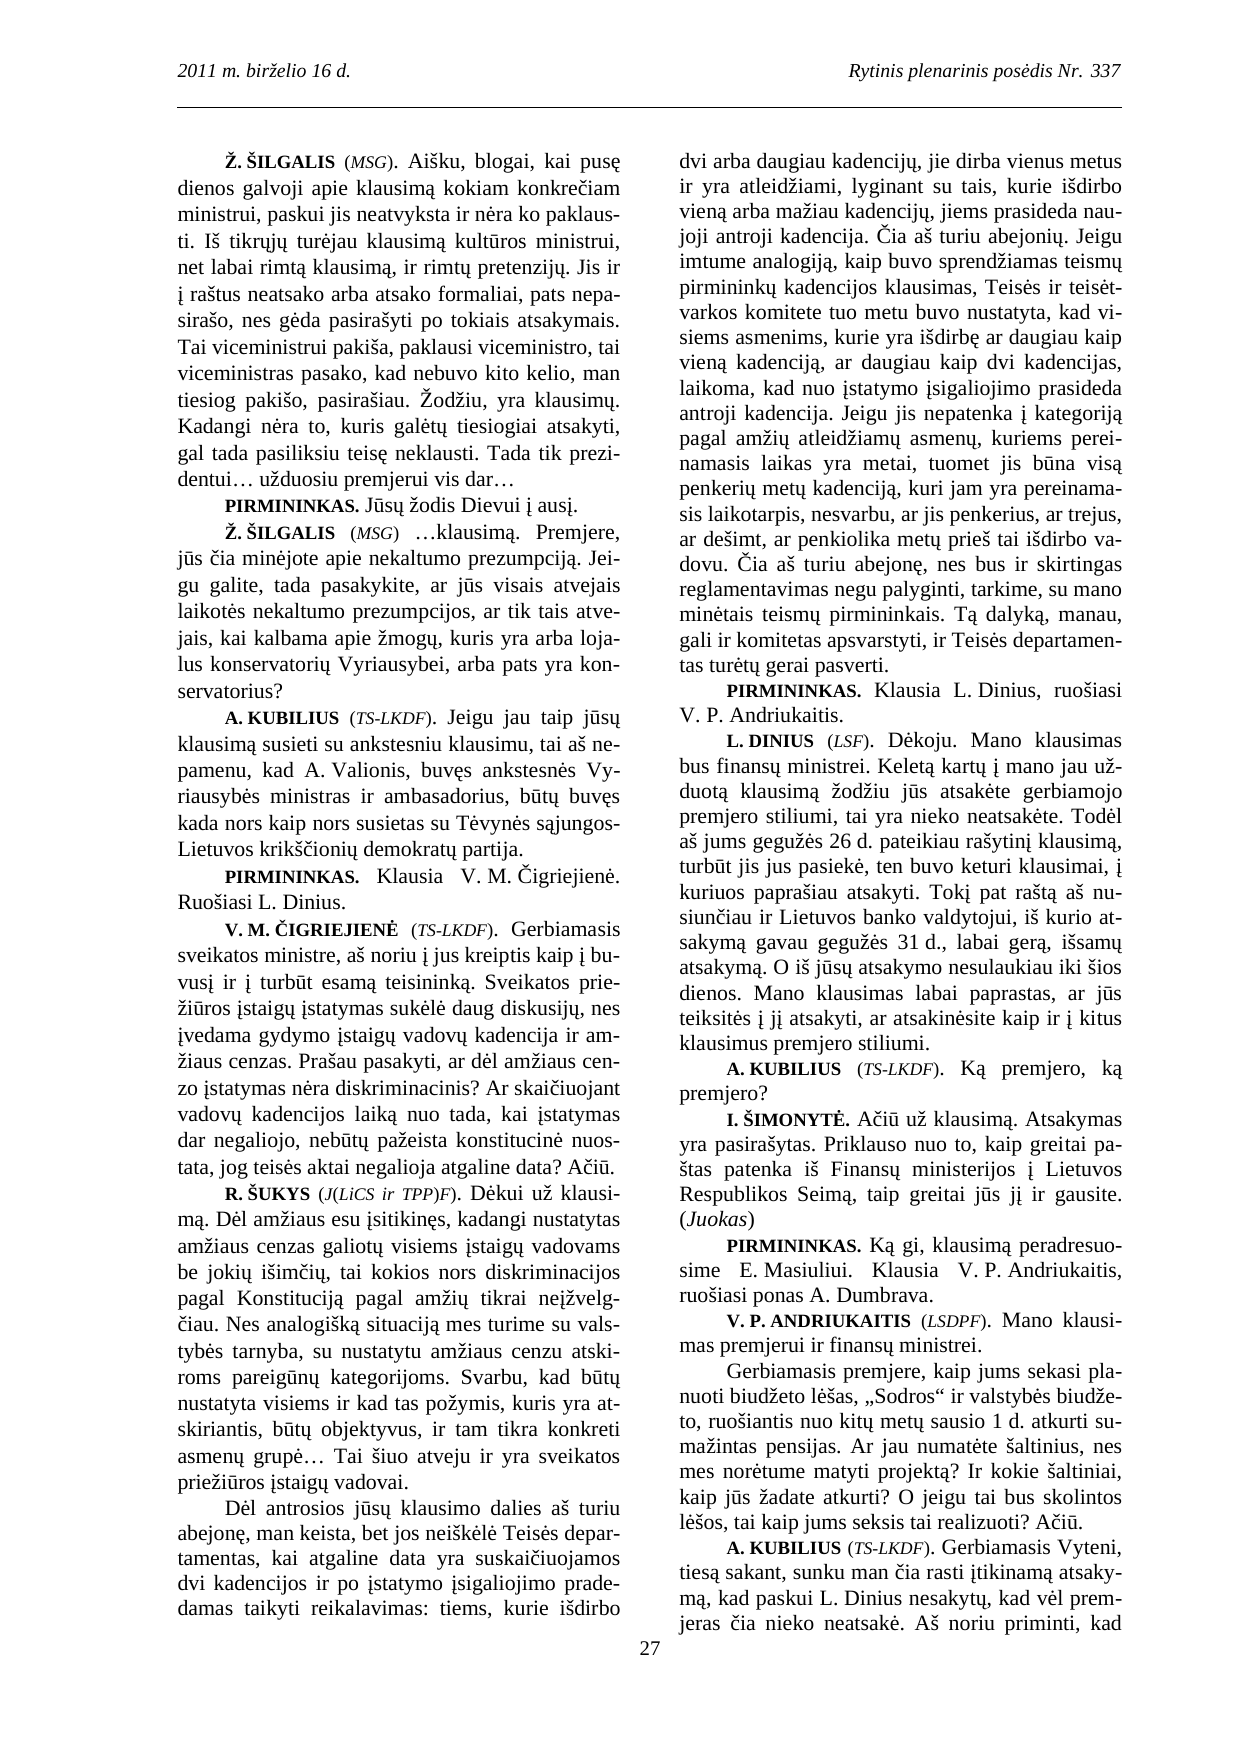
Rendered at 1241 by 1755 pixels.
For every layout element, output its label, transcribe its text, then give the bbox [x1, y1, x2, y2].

text Dėl ant­ro­sios jū­sų klau­si­mo da­lies aš tu­riu abe­jo­nę, man keis­ta, bet jos ne­iš­kė­lė Tei­sės de­par­ta­men­tas, kai at­ga­li­ne da­ta yra su­skai­čiuo­ja­mos dvi ka­den­ci­jos ir po įsta­ty­mo įsi­ga­lio­ji­mo pra­de­da­mas tai­ky­ti rei­ka­la­vi­mas: tiems, ku­rie iš­dir­bo [177, 1494, 620, 1621]
text I. ŠIMONYTĖ. Ačiū už klau­si­mą. At­sa­ky­mas yra pa­si­ra­šy­tas. Pri­klau­so nuo to, kaip grei­tai pa­štas pa­ten­ka iš Fi­nan­sų mi­nis­te­ri­jos į Lie­tu­vos Res­pub­li­kos Sei­mą, taip grei­tai jūs jį ir gau­si­te. (Juo­kas) [679, 1106, 1122, 1232]
text Ž. ŠILGALIS (MSG) …klau­si­mą. Prem­je­re, jūs čia mi­nė­jo­te apie ne­kal­tu­mo pre­zump­ci­ją. Jei­gu ga­li­te, ta­da pa­sa­ky­ki­te, ar jūs vi­sais at­ve­jais lai­ko­tės ne­kal­tu­mo pre­zump­ci­jos, ar tik tais at­ve­jais, kai kal­ba­ma apie žmo­gų, ku­ris yra ar­ba lo­ja­lus kon­ser­va­to­rių Vy­riau­sy­bei, ar­ba pats yra kon­ser­va­to­rius? [177, 518, 620, 703]
text A. KUBILIUS (TS-LKDF). Jei­gu jau taip jū­sų klau­si­mą su­sie­ti su anks­tes­niu klau­si­mu, tai aš ne­pa­me­nu, kad A. Va­lio­nis, bu­vęs anks­tes­nės Vy­riau­sy­bės mi­nist­ras ir am­ba­sa­do­rius, bū­tų bu­vęs ka­da nors kaip nors su­sie­tas su Tė­vy­nės są­jun­gos-Lie­tu­vos krikš­čio­nių de­mok­ra­tų par­ti­ja. [177, 703, 620, 862]
text dvi ar­ba dau­giau ka­den­ci­jų, jie dir­ba vie­nus me­tus ir yra at­lei­džia­mi, ly­gi­nant su tais, ku­rie iš­dir­bo vie­ną ar­ba ma­žiau ka­den­ci­jų, jiems pra­si­de­da nau­jo­ji ant­ro­ji ka­den­ci­ja. Čia aš tu­riu abe­jo­nių. Jei­gu im­tu­me ana­lo­gi­ją, kaip bu­vo spren­džia­mas teis­mų pir­mi­nin­kų ka­den­ci­jos klau­si­mas, Tei­sės ir tei­sėt­var­kos ko­mi­te­te tuo me­tu bu­vo nu­sta­ty­ta, kad vi­siems as­me­nims, ku­rie yra iš­dir­bę ar dau­giau kaip vie­ną ka­den­ci­ją, ar dau­giau kaip dvi ka­den­ci­jas, lai­ko­ma, kad nuo įsta­ty­mo įsi­ga­lio­ji­mo pra­si­de­da ant­ro­ji ka­den­ci­ja. Jei­gu jis ne­pa­ten­ka į ka­te­go­ri­ją pa­gal am­žių at­lei­džia­mų as­me­nų, ku­riems per­ei­na­ma­sis lai­kas yra me­tai, tuo­met jis bū­na vi­są pen­ke­rių me­tų ka­den­ci­ją, ku­ri jam yra per­ei­na­ma­sis lai­ko­tar­pis, ne­svar­bu, ar jis pen­ke­rius, ar tre­jus, ar de­šimt, ar pen­kio­li­ka me­tų prieš tai iš­dir­bo va­do­vu. Čia aš tu­riu abe­jo­nę, nes bus ir skir­tin­gas reg­la­men­ta­vi­mas ne­gu pa­ly­gin­ti, tar­ki­me, su ma­no mi­nė­tais teis­mų pir­mi­nin­kais. Tą da­ly­ką, ma­nau, ga­li ir ko­mi­te­tas ap­svars­ty­ti, ir Tei­sės de­par­ta­men­tas tu­rė­tų ge­rai pa­sver­ti. [679, 148, 1122, 677]
text A. KUBILIUS (TS-LKDF). Ką prem­je­ro, ką prem­je­ro? [679, 1055, 1122, 1106]
text V. P. ANDRIUKAITIS (LSDPF). Ma­no klau­si­mas prem­je­rui ir fi­nan­sų mi­nist­rei. [679, 1307, 1122, 1358]
text PIRMININKAS. Jū­sų žo­dis Die­vui į au­sį. [177, 492, 620, 518]
text R. ŠUKYS (J(LiCS ir TPP)F). Dė­kui už klau­si­mą. Dėl am­žiaus esu įsi­ti­ki­nęs, ka­dan­gi nu­sta­ty­tas am­žiaus cen­zas ga­lio­tų vi­siems įstai­gų va­do­vams be jo­kių iš­im­čių, tai ko­kios nors dis­kri­mi­na­ci­jos pa­gal Kon­sti­tu­ci­ją pa­gal am­žių tik­rai ne­įžvelg­čiau. Nes ana­lo­giš­ką si­tu­a­ci­ją mes tu­ri­me su vals­ty­bės tar­ny­ba, su nu­sta­ty­tu am­žiaus cen­zu at­ski­roms pa­rei­gū­nų ka­te­go­ri­joms. Svar­bu, kad bū­tų nu­sta­ty­ta vi­siems ir kad tas po­žy­mis, ku­ris yra at­ski­rian­tis, bū­tų ob­jek­ty­vus, ir tam tik­ra kon­kre­ti as­me­nų gru­pė… Tai šiuo at­ve­ju ir yra svei­ka­tos prie­žiū­ros įstai­gų va­do­vai. [177, 1179, 620, 1494]
text PIRMININKAS. Klau­sia V. M. Čig­rie­jie­nė. Ruo­šia­si L. Di­nius. [177, 862, 620, 915]
text Ž. ŠILGALIS (MSG). Aiš­ku, blo­gai, kai pu­sę die­nos gal­vo­ji apie klau­si­mą ko­kiam kon­kre­čiam mi­nist­rui, pas­kui jis ne­at­vyks­ta ir nė­ra ko pa­klaus­ti. Iš tik­rų­jų tu­rė­jau klau­si­mą kul­tū­ros mi­nist­rui, net la­bai rim­tą klau­si­mą, ir rim­tų pre­ten­zi­jų. Jis ir į raš­tus ne­at­sa­ko ar­ba at­sa­ko for­ma­liai, pats ne­pa­si­ra­šo, nes gė­da pa­si­ra­šy­ti po to­kiais at­sa­ky­mais. Tai vi­ce­mi­nist­rui pa­ki­ša, pa­klau­si vi­ce­mi­nist­ro, tai vi­ce­mi­nist­ras pa­sa­ko, kad ne­bu­vo ki­to ke­lio, man tie­siog pa­ki­šo, pa­si­ra­šiau. Žo­džiu, yra klau­si­mų. Ka­dan­gi nė­ra to, ku­ris ga­lė­tų tie­sio­giai at­sa­ky­ti, gal ta­da pa­si­lik­siu tei­sę ne­klaus­ti. Ta­da tik pre­zi­den­tui… už­duo­siu prem­je­rui vis dar… [177, 148, 620, 492]
text Ger­bia­ma­sis prem­je­re, kaip jums se­ka­si pla­nuo­ti biu­dže­to lė­šas, „Sod­ros“ ir vals­ty­bės biu­dže­to, ruo­šian­tis nuo ki­tų me­tų sau­sio 1 d. at­kur­ti su­ma­žin­tas pen­si­jas. Ar jau nu­ma­tė­te šal­ti­nius, nes mes no­rė­tu­me ma­ty­ti pro­jek­tą? Ir ko­kie šal­ti­niai, kaip jūs ža­da­te at­kur­ti? O jei­gu tai bus sko­lin­tos lė­šos, tai kaip jums sek­sis tai re­a­li­zuo­ti? Ačiū. [679, 1358, 1122, 1534]
text A. KUBILIUS (TS-LKDF). Ger­bia­ma­sis Vy­te­ni, tie­są sa­kant, sun­ku man čia ras­ti įti­ki­na­mą at­sa­ky­mą, kad pas­kui L. Di­nius ne­sa­ky­tų, kad vėl prem­je­ras čia nie­ko ne­at­sa­kė. Aš no­riu pri­min­ti, kad [679, 1534, 1122, 1635]
text L. DINIUS (LSF). Dė­ko­ju. Ma­no klau­si­mas bus fi­nan­sų mi­nist­rei. Ke­le­tą kar­tų į ma­no jau už­duo­tą klau­si­mą žo­džiu jūs at­sa­kė­te ger­bia­mo­jo prem­je­ro sti­liu­mi, tai yra nie­ko ne­at­sa­kė­te. To­dėl aš jums ge­gu­žės 26 d. pa­tei­kiau ra­šy­ti­nį klau­si­mą, tur­būt jis jus pa­sie­kė, ten bu­vo ke­tu­ri klau­si­mai, į ku­riuos pa­pra­šiau at­sa­ky­ti. To­kį pat raš­tą aš nu­siun­čiau ir Lie­tu­vos ban­ko val­dy­to­jui, iš ku­rio at­sa­ky­mą ga­vau ge­gu­žės 31 d., la­bai ge­rą, iš­sa­mų at­sa­ky­mą. O iš jū­sų at­sa­ky­mo ne­su­lau­kiau iki šios die­nos. Ma­no klau­si­mas la­bai pa­pras­tas, ar jūs teik­si­tės į jį at­sa­ky­ti, ar at­sa­ki­nė­si­te kaip ir į ki­tus klau­si­mus prem­je­ro sti­liu­mi. [679, 727, 1122, 1055]
text V. M. ČIGRIEJIENĖ (TS-LKDF). Ger­bia­ma­sis svei­ka­tos mi­nist­re, aš no­riu į jus kreip­tis kaip į bu­vu­sį ir į tur­būt esa­mą tei­si­nin­ką. Svei­ka­tos prie­žiū­ros įstai­gų įsta­ty­mas su­kė­lė daug dis­ku­si­jų, nes įve­da­ma gy­dy­mo įstai­gų va­do­vų ka­den­ci­ja ir am­žiaus cen­zas. Pra­šau pa­sa­ky­ti, ar dėl am­žiaus cen­zo įsta­ty­mas nė­ra dis­kri­mi­na­ci­nis? Ar skai­čiuo­jant va­do­vų ka­den­ci­jos lai­ką nuo ta­da, kai įsta­ty­mas dar ne­ga­lio­jo, ne­bū­tų pa­žeis­ta kon­sti­tu­ci­nė nuo­s­ta­ta, jog tei­sės ak­tai ne­ga­lio­ja at­ga­li­ne da­ta? Ačiū. [177, 915, 620, 1179]
text PIRMININKAS. Klau­sia L. Di­nius, ruo­šia­si V. P. An­driu­kai­tis. [679, 677, 1122, 727]
text PIRMININKAS. Ką gi, klau­si­mą pe­rad­re­suo­si­me E. Ma­siu­liui. Klau­sia V. P. An­driu­kai­tis, ruo­šia­si po­nas A. Dumb­ra­va. [679, 1232, 1122, 1307]
